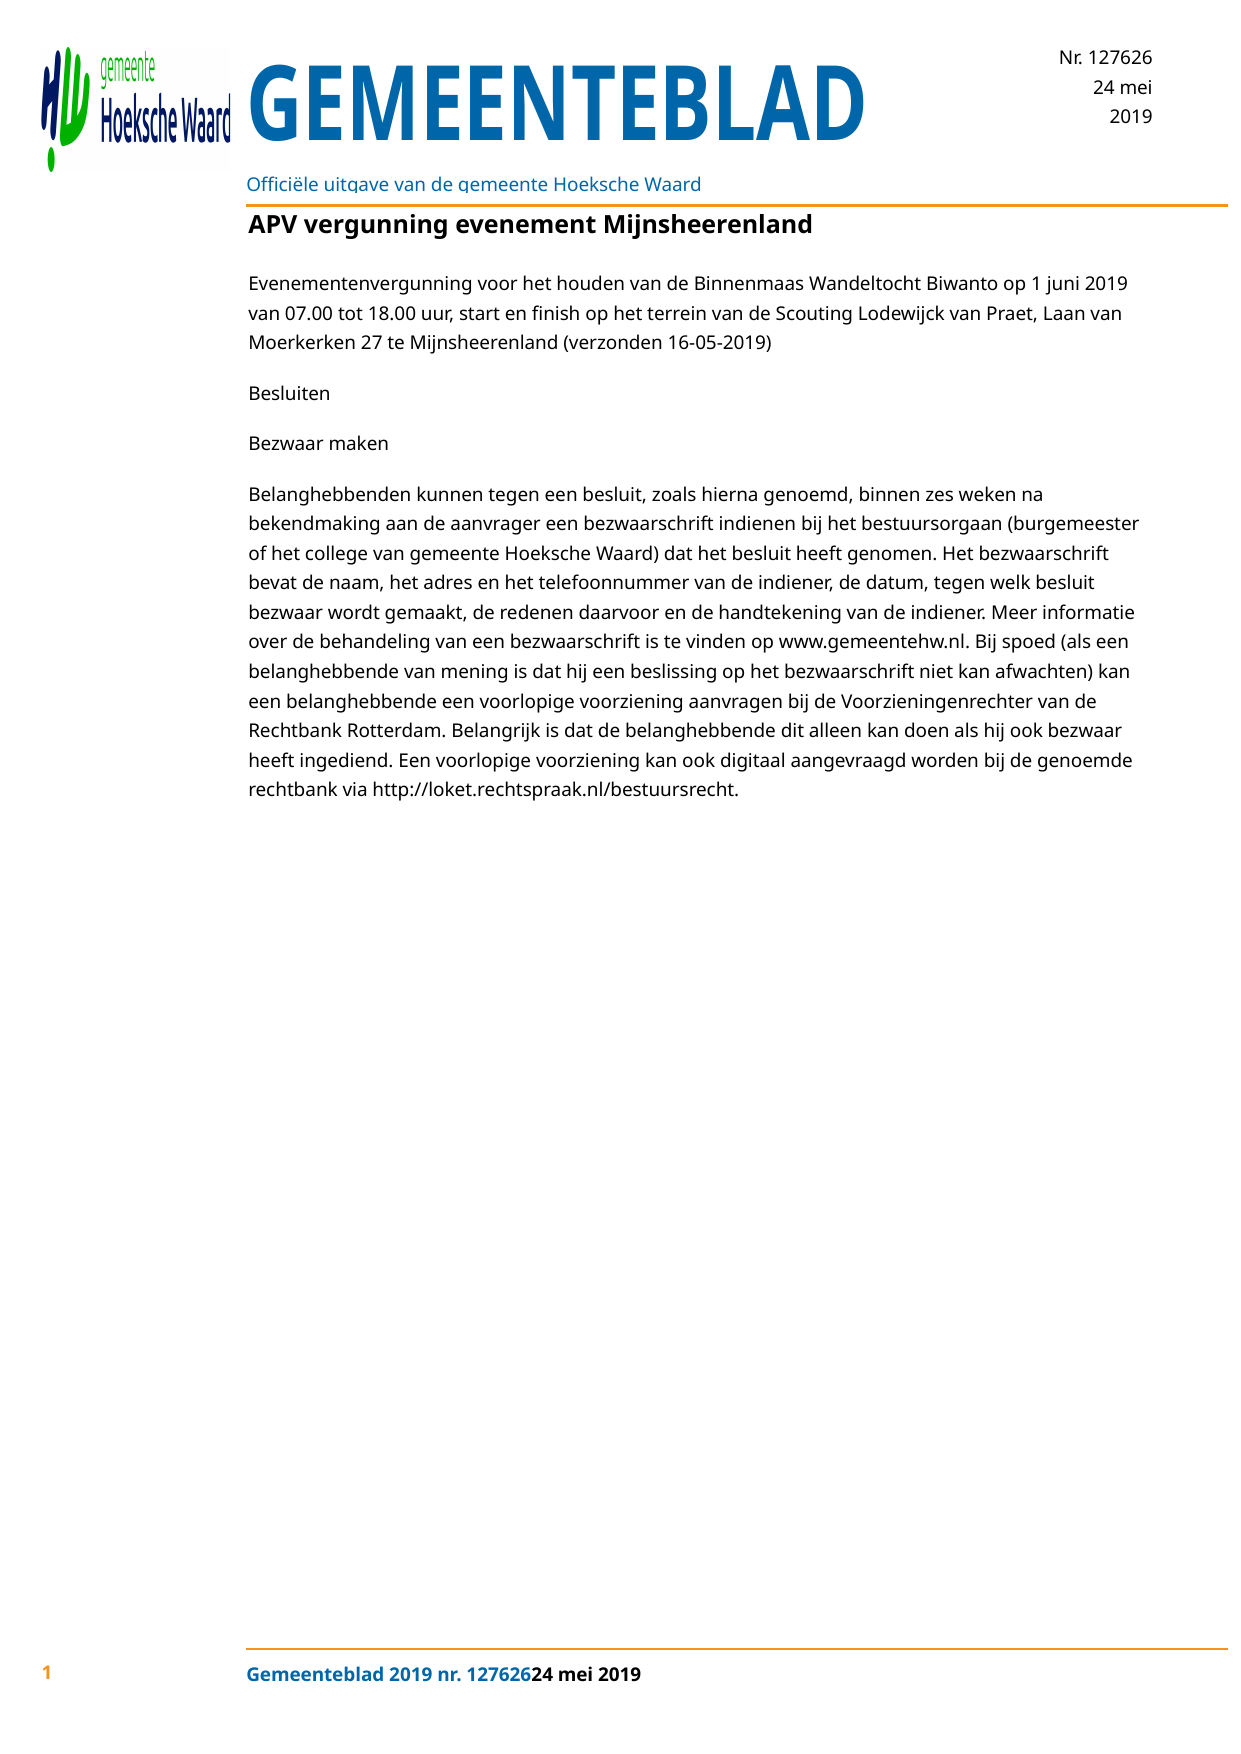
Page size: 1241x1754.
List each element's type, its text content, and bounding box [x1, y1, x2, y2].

picture [41, 47, 231, 172]
text Besluiten [248, 380, 1152, 406]
text Belanghebbenden kunnen tegen een besluit, zoals hierna genoemd, binnen zes weken na bekendmaking aan de aanvrager een bezwaarschrift indienen bij het bestuursorgaan (burgemeester of het college van gemeente Hoeksche Waard) dat het besluit heeft genomen. Het bezwaarschrift bevat de naam, het adres en het telefoonnummer van de indiener, de datum, tegen welk besluit bezwaar wordt gemaakt, de redenen daarvoor en de handtekening van de indiener. Meer informatie over de behandeling van een bezwaarschrift is te vinden op www.gemeentehw.nl. Bij spoed (als een belanghebbende van mening is dat hij een beslissing op het bezwaarschrift niet kan afwachten) kan een belanghebbende een voorlopige voorziening aanvragen bij de Voorzieningenrechter van de Rechtbank Rotterdam. Belangrijk is dat de belanghebbende dit alleen kan doen als hij ook bezwaar heeft ingediend. Een voorlopige voorziening kan ook digitaal aangevraagd worden bij de genoemde rechtbank via http://loket.rechtspraak.nl/bestuursrecht. [248, 481, 1152, 802]
text APV vergunning evenement Mijnsheerenland [248, 207, 1152, 241]
text Bezwaar maken [248, 430, 1152, 456]
text Evenementenvergunning voor het houden van de Binnenmaas Wandeltocht Biwanto op 1 juni 2019 van 07.00 tot 18.00 uur, start en finish op het terrein van de Scouting Lodewijck van Praet, Laan van Moerkerken 27 te Mijnsheerenland (verzonden 16-05-2019) [248, 270, 1152, 355]
